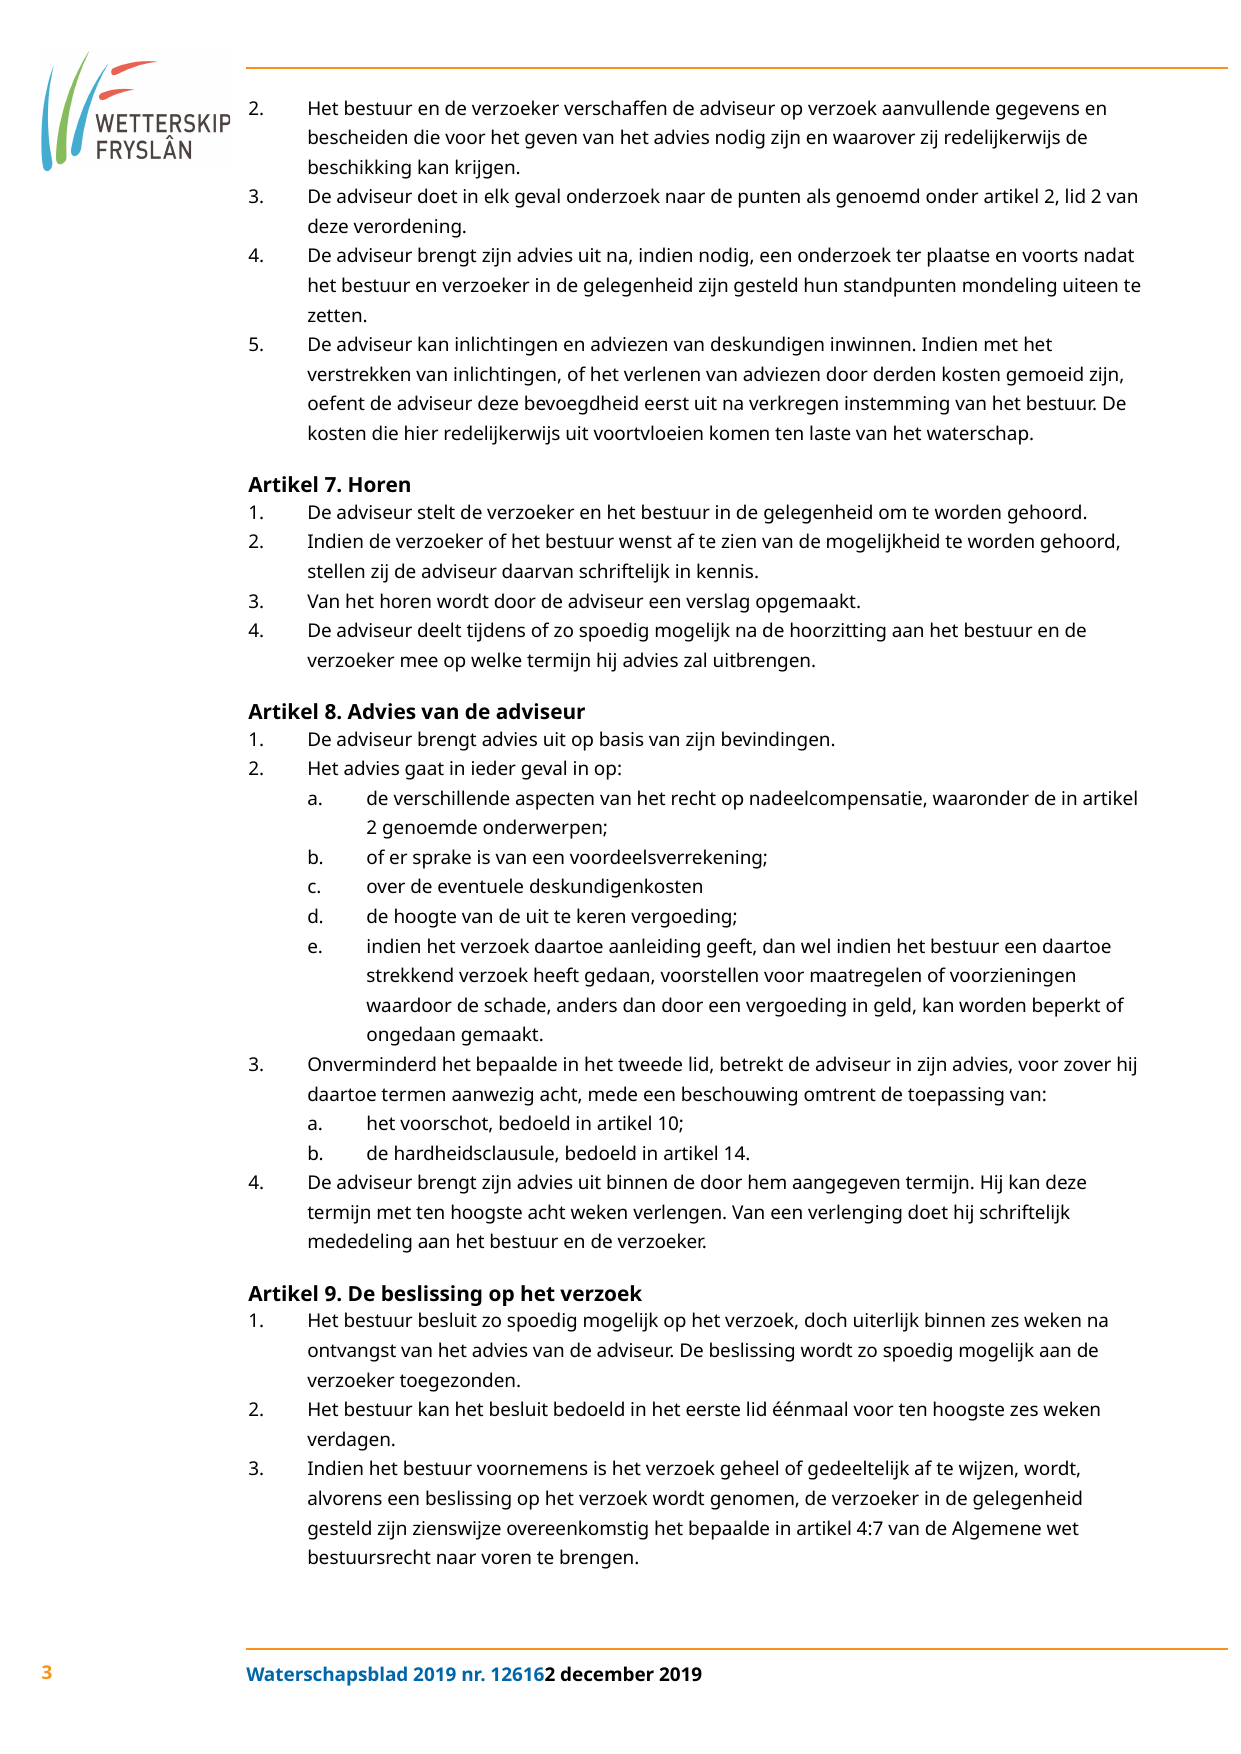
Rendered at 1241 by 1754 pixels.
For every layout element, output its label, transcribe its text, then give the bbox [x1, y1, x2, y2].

list indien het verzoek daartoe aanleiding geeft, dan wel indien het bestuur een daartoe strekkend verzoek heeft gedaan, voorstellen voor maatregelen of voorzieningen waardoor de schade, anders dan door een vergoeding in geld, kan worden beperkt of ongedaan gemaakt. [307, 933, 1152, 1047]
text Artikel 8. Advies van de adviseur [248, 697, 1152, 726]
picture [41, 47, 231, 172]
list De adviseur deelt tijdens of zo spoedig mogelijk na de hoorzitting aan het bestuur en de verzoeker mee op welke termijn hij advies zal uitbrengen. [248, 617, 1152, 673]
list de hoogte van de uit te keren vergoeding; [307, 903, 1152, 929]
list De adviseur doet in elk geval onderzoek naar de punten als genoemd onder artikel 2, lid 2 van deze verordening. [248, 183, 1152, 239]
list de hardheidsclausule, bedoeld in artikel 14. [307, 1140, 1152, 1166]
list De adviseur brengt zijn advies uit na, indien nodig, een onderzoek ter plaatse en voorts nadat het bestuur en verzoeker in de gelegenheid zijn gesteld hun standpunten mondeling uiteen te zetten. [248, 243, 1152, 328]
list het voorschot, bedoeld in artikel 10; [307, 1110, 1152, 1136]
list De adviseur kan inlichtingen en adviezen van deskundigen inwinnen. Indien met het verstrekken van inlichtingen, of het verlenen van adviezen door derden kosten gemoeid zijn, oefent de adviseur deze bevoegdheid eerst uit na verkregen instemming van het bestuur. De kosten die hier redelijkerwijs uit voortvloeien komen ten laste van het waterschap. [248, 331, 1152, 446]
list De adviseur brengt advies uit op basis van zijn bevindingen. [248, 726, 1152, 752]
list Het bestuur besluit zo spoedig mogelijk op het verzoek, doch uiterlijk binnen zes weken na ontvangst van het advies van de adviseur. De beslissing wordt zo spoedig mogelijk aan de verzoeker toegezonden. [248, 1308, 1152, 1392]
list Het advies gaat in ieder geval in op: [248, 755, 1152, 781]
list Onverminderd het bepaalde in het tweede lid, betrekt de adviseur in zijn advies, voor zover hij daartoe termen aanwezig acht, mede een beschouwing omtrent de toepassing van: [248, 1051, 1152, 1107]
text Artikel 9. De beslissing op het verzoek [248, 1279, 1152, 1308]
list Van het horen wordt door de adviseur een verslag opgemaakt. [248, 588, 1152, 613]
list Indien de verzoeker of het bestuur wenst af te zien van de mogelijkheid te worden gehoord, stellen zij de adviseur daarvan schriftelijk in kennis. [248, 529, 1152, 584]
list De adviseur stelt de verzoeker en het bestuur in de gelegenheid om te worden gehoord. [248, 499, 1152, 525]
list Indien het bestuur voornemens is het verzoek geheel of gedeeltelijk af te wijzen, wordt, alvorens een beslissing op het verzoek wordt genomen, de verzoeker in de gelegenheid gesteld zijn zienswijze overeenkomstig het bepaalde in artikel 4:7 van de Algemene wet bestuursrecht naar voren te brengen. [248, 1456, 1152, 1570]
list Het bestuur kan het besluit bedoeld in het eerste lid éénmaal voor ten hoogste zes weken verdagen. [248, 1396, 1152, 1452]
text Artikel 7. Horen [248, 471, 1152, 499]
list De adviseur brengt zijn advies uit binnen de door hem aangegeven termijn. Hij kan deze termijn met ten hoogste acht weken verlengen. Van een verlenging doet hij schriftelijk mededeling aan het bestuur en de verzoeker. [248, 1169, 1152, 1254]
list of er sprake is van een voordeelsverrekening; [307, 844, 1152, 870]
list over de eventuele deskundigenkosten [307, 874, 1152, 899]
list de verschillende aspecten van het recht op nadeelcompensatie, waaronder de in artikel 2 genoemde onderwerpen; [307, 785, 1152, 840]
list Het bestuur en de verzoeker verschaffen de adviseur op verzoek aanvullende gegevens en bescheiden die voor het geven van het advies nodig zijn en waarover zij redelijkerwijs de beschikking kan krijgen. [248, 95, 1152, 180]
